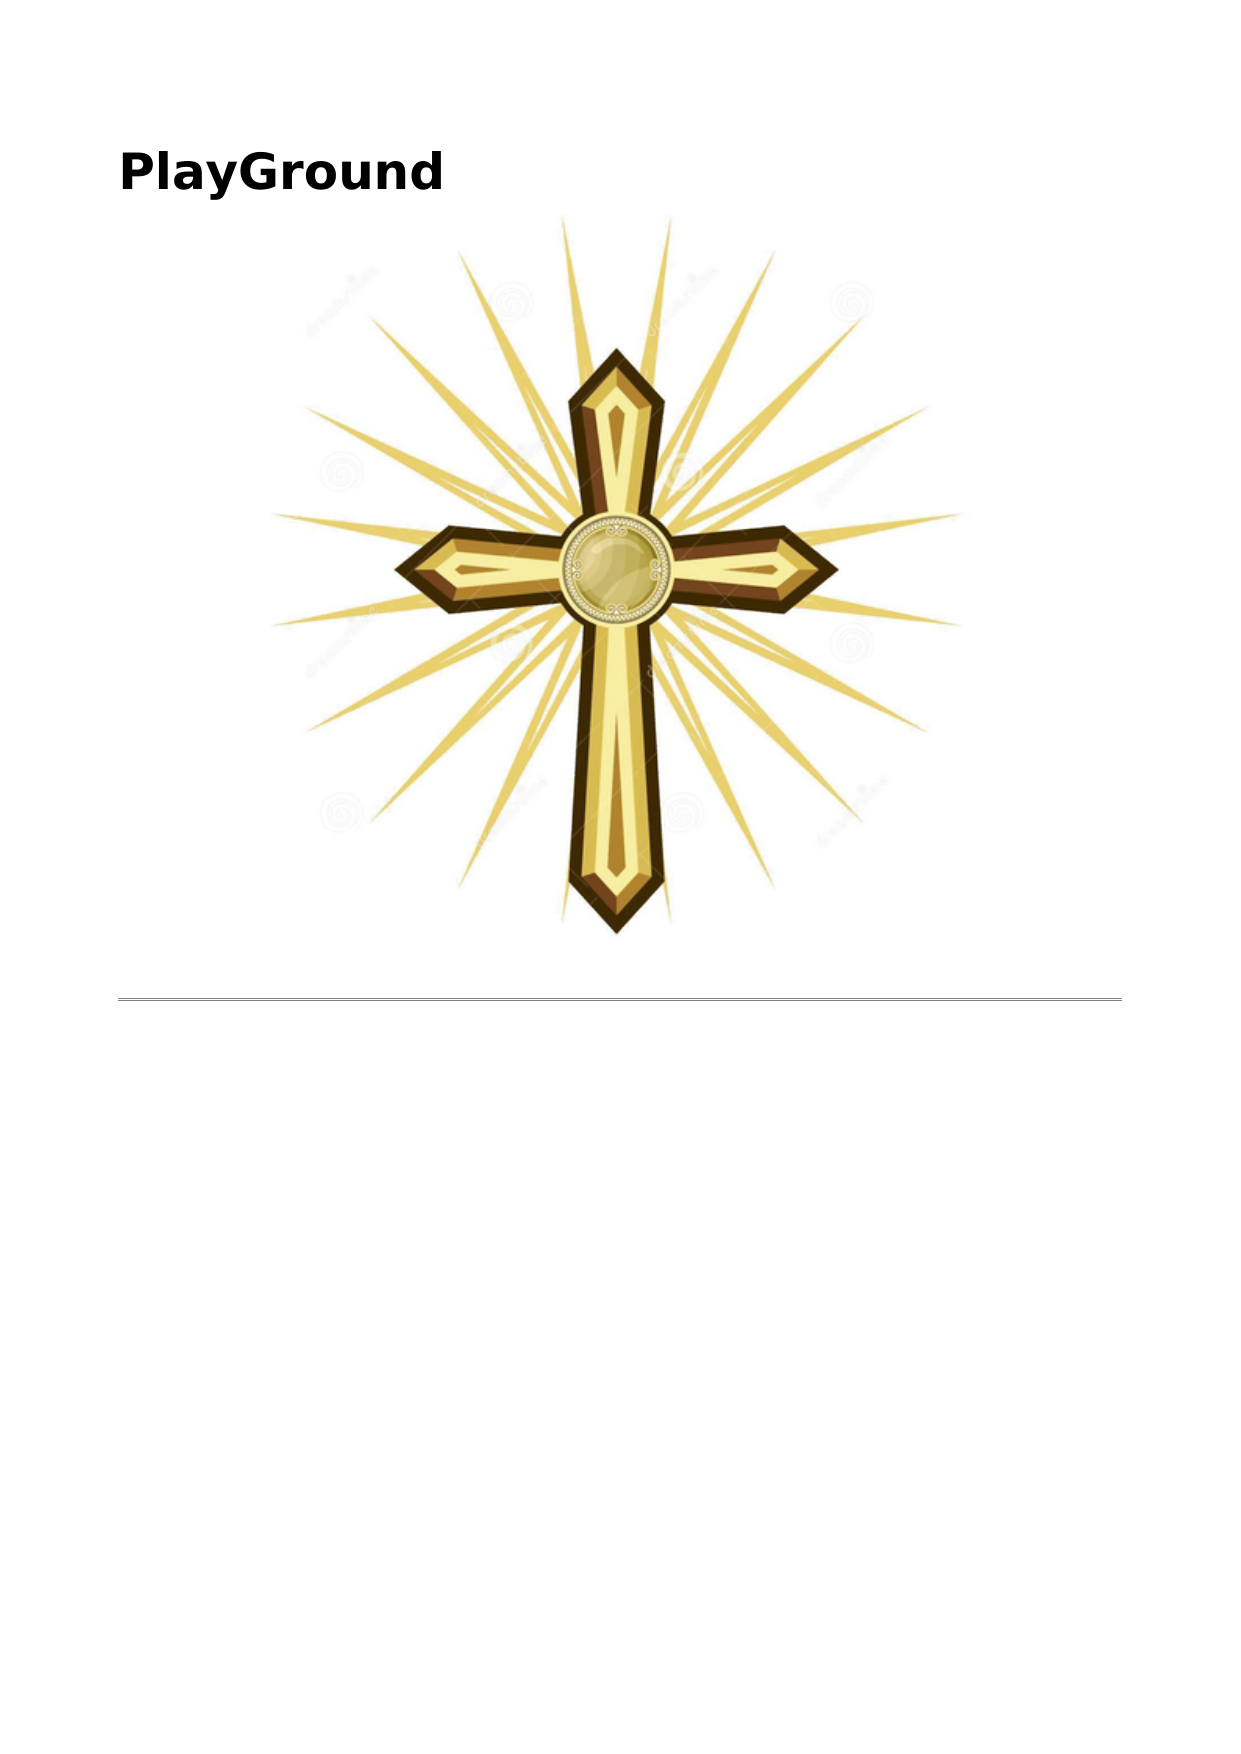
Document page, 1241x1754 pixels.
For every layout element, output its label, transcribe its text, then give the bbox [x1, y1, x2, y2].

text ﻿ [118, 214, 1122, 971]
subtitle PlayGround [118, 143, 1122, 201]
picture [268, 213, 972, 942]
